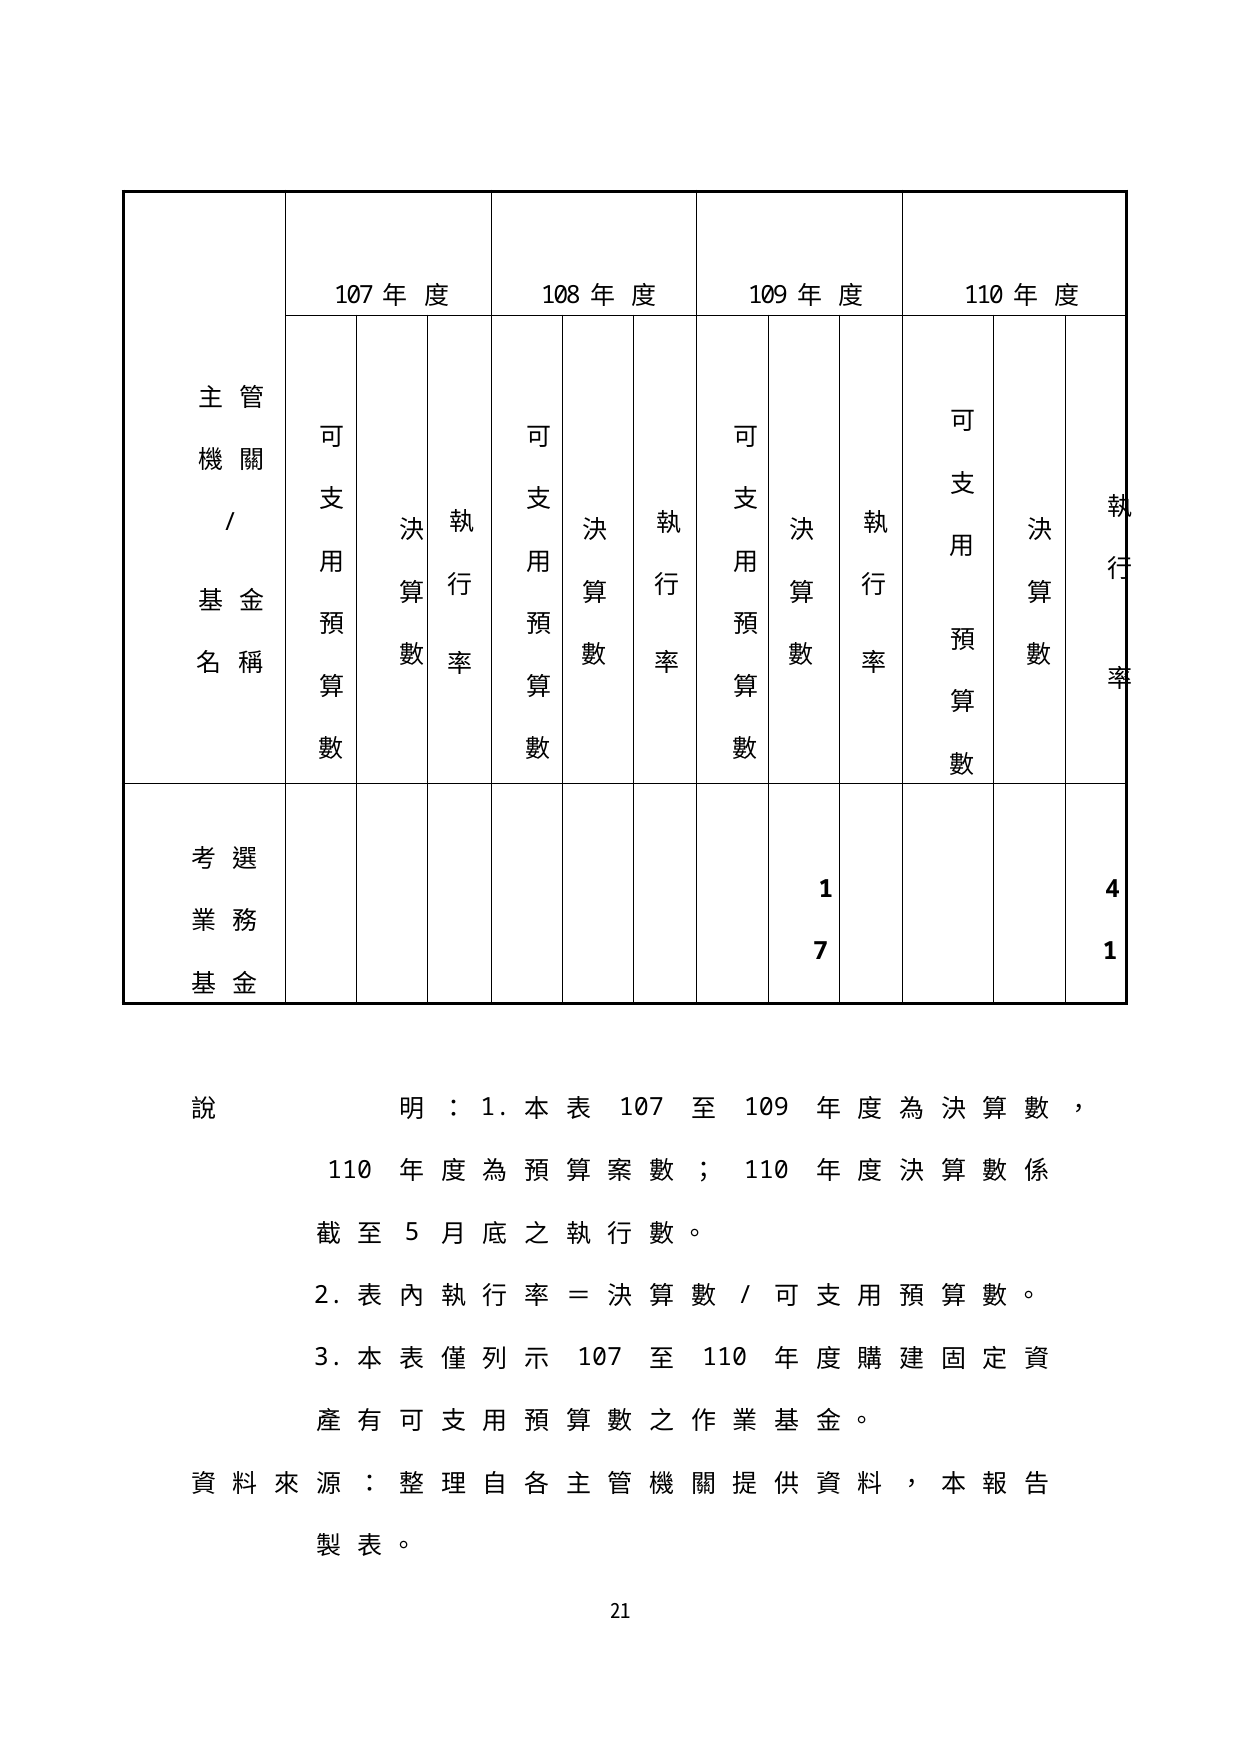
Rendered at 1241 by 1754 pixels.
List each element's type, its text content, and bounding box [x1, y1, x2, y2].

table_cell 可支用 預算數 [903, 316, 993, 783]
table_cell [903, 784, 993, 1002]
table_cell [428, 784, 491, 1002]
table_cell 決算數 [994, 316, 1065, 783]
table_cell 41 [1066, 784, 1125, 1002]
table_header 主管機關/ 基金名稱 [125, 193, 285, 783]
table_cell 執行 率 [634, 316, 696, 783]
table_cell [697, 784, 768, 1002]
table_cell 決算數 [563, 316, 633, 783]
table_cell 可支用預算數 [286, 316, 356, 783]
text 資料來源：整理自各主管機關提供資料，本報告製表。 [150, 1439, 1087, 1564]
table_cell [634, 784, 696, 1002]
table_cell [286, 784, 356, 1002]
text 3.本表僅列示107至110年度購建固定資產有可支用預算數之作業基金。 [275, 1314, 1087, 1439]
table_cell 執行 率 [840, 316, 902, 783]
table_header 110年度 [903, 193, 1125, 314]
table_cell 17 [769, 784, 839, 1002]
table_cell 可支用預算數 [492, 316, 562, 783]
table_header 109年度 [697, 193, 902, 314]
table_cell [492, 784, 562, 1002]
text 說 明：1.本表107至109年度為決算數，110年度為預算案數；110年度決算數係截至5月底之執行數。 [151, 1064, 1072, 1252]
table_cell 可支用預算數 [697, 316, 768, 783]
table_header 108年度 [492, 193, 696, 314]
table_cell [563, 784, 633, 1002]
table_cell 決算數 [769, 316, 839, 783]
table_cell [357, 784, 427, 1002]
table_cell [994, 784, 1065, 1002]
table_cell 執行 率 [1066, 316, 1125, 783]
table_cell 執行 率 [428, 316, 491, 783]
table_cell 決算數 [357, 316, 427, 783]
table_cell [840, 784, 902, 1002]
table_cell 考選業務基金 [125, 784, 285, 1002]
text 2.表內執行率＝決算數/可支用預算數。 [275, 1252, 1087, 1314]
table_header 107年度 [286, 193, 491, 314]
